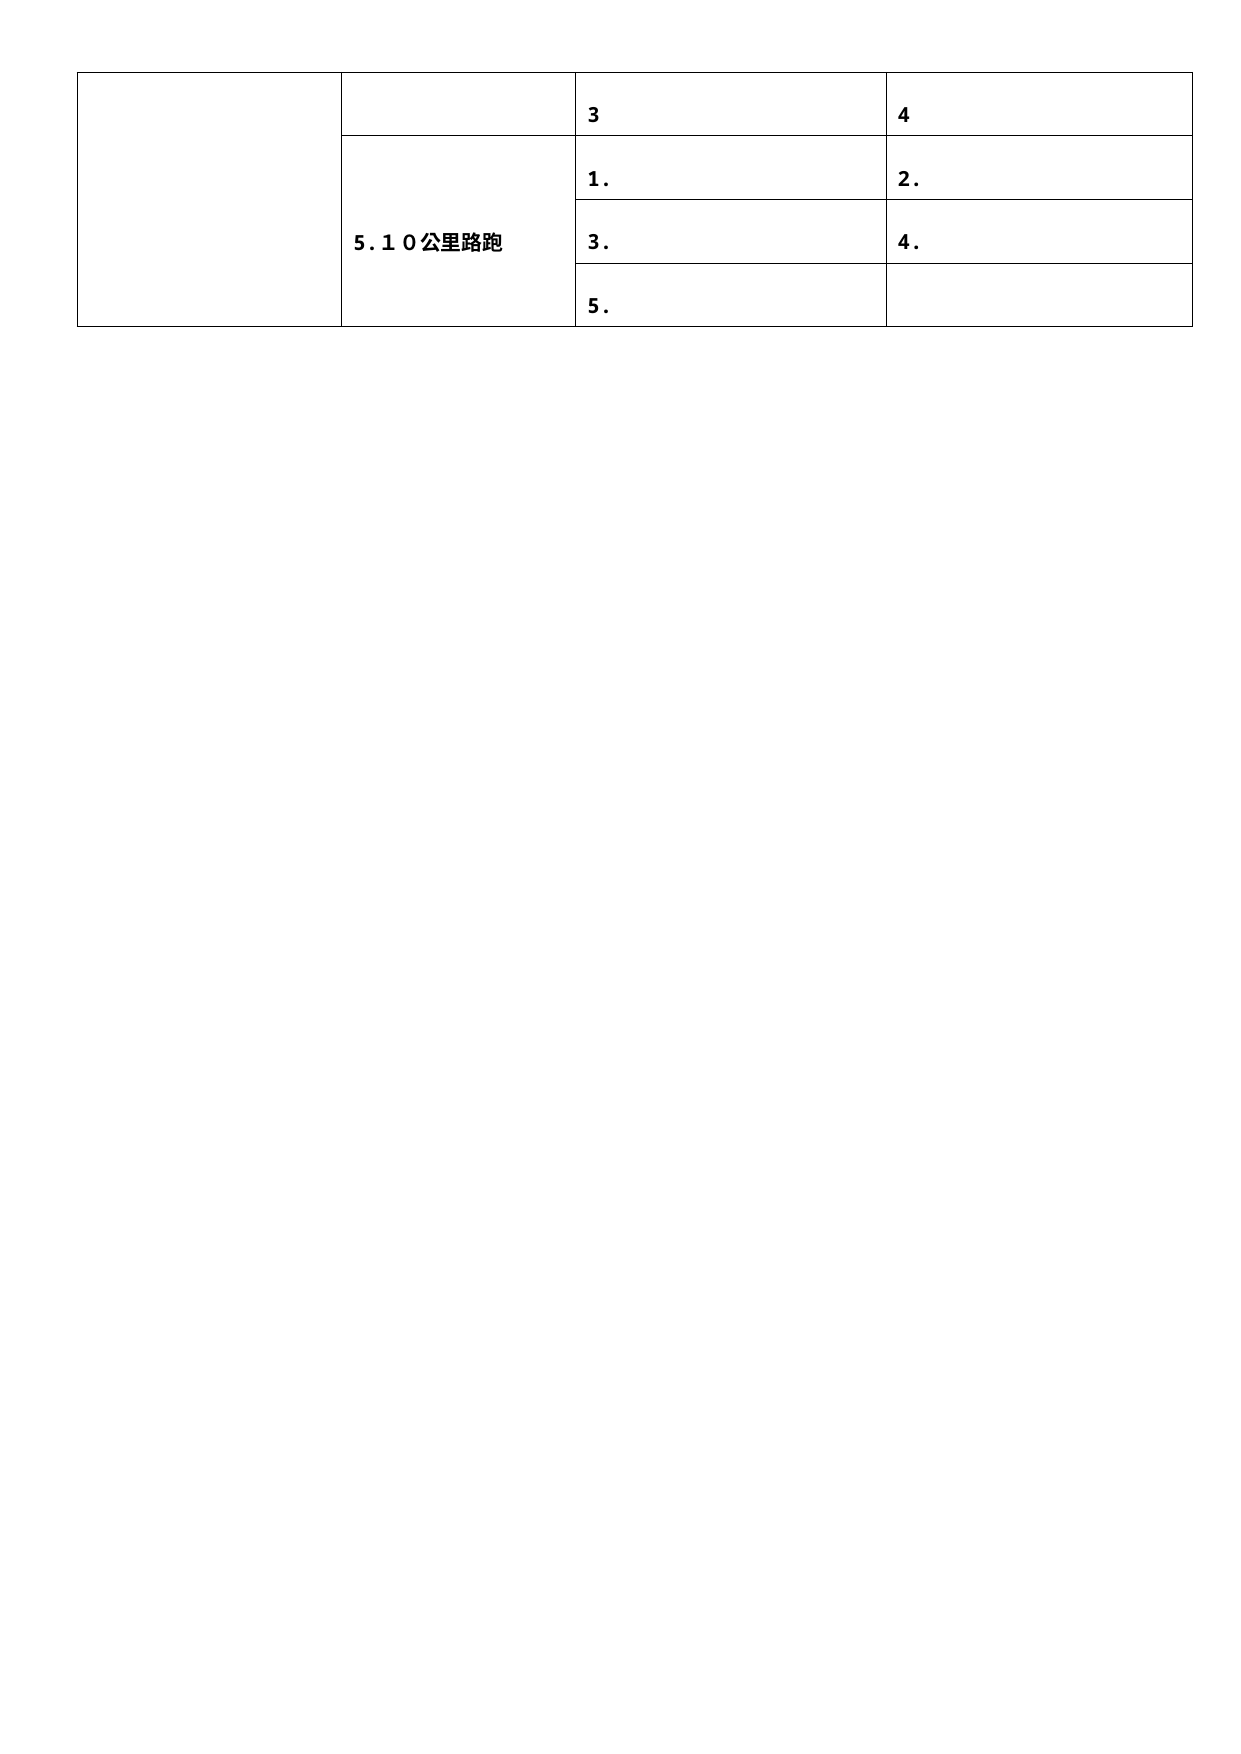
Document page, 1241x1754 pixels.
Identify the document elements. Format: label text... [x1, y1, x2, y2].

table_cell 1. [576, 136, 886, 199]
table_cell [342, 73, 575, 135]
table_cell 2. [887, 136, 1192, 199]
table_cell 3. [576, 200, 886, 262]
table_cell 4 [887, 73, 1192, 135]
table_cell [887, 264, 1192, 326]
table_cell 5.１０公里路跑 [342, 136, 575, 326]
table_cell 3 [576, 73, 886, 135]
table_cell 4. [887, 200, 1192, 262]
table_cell [78, 73, 341, 326]
table_cell 5. [576, 264, 886, 326]
